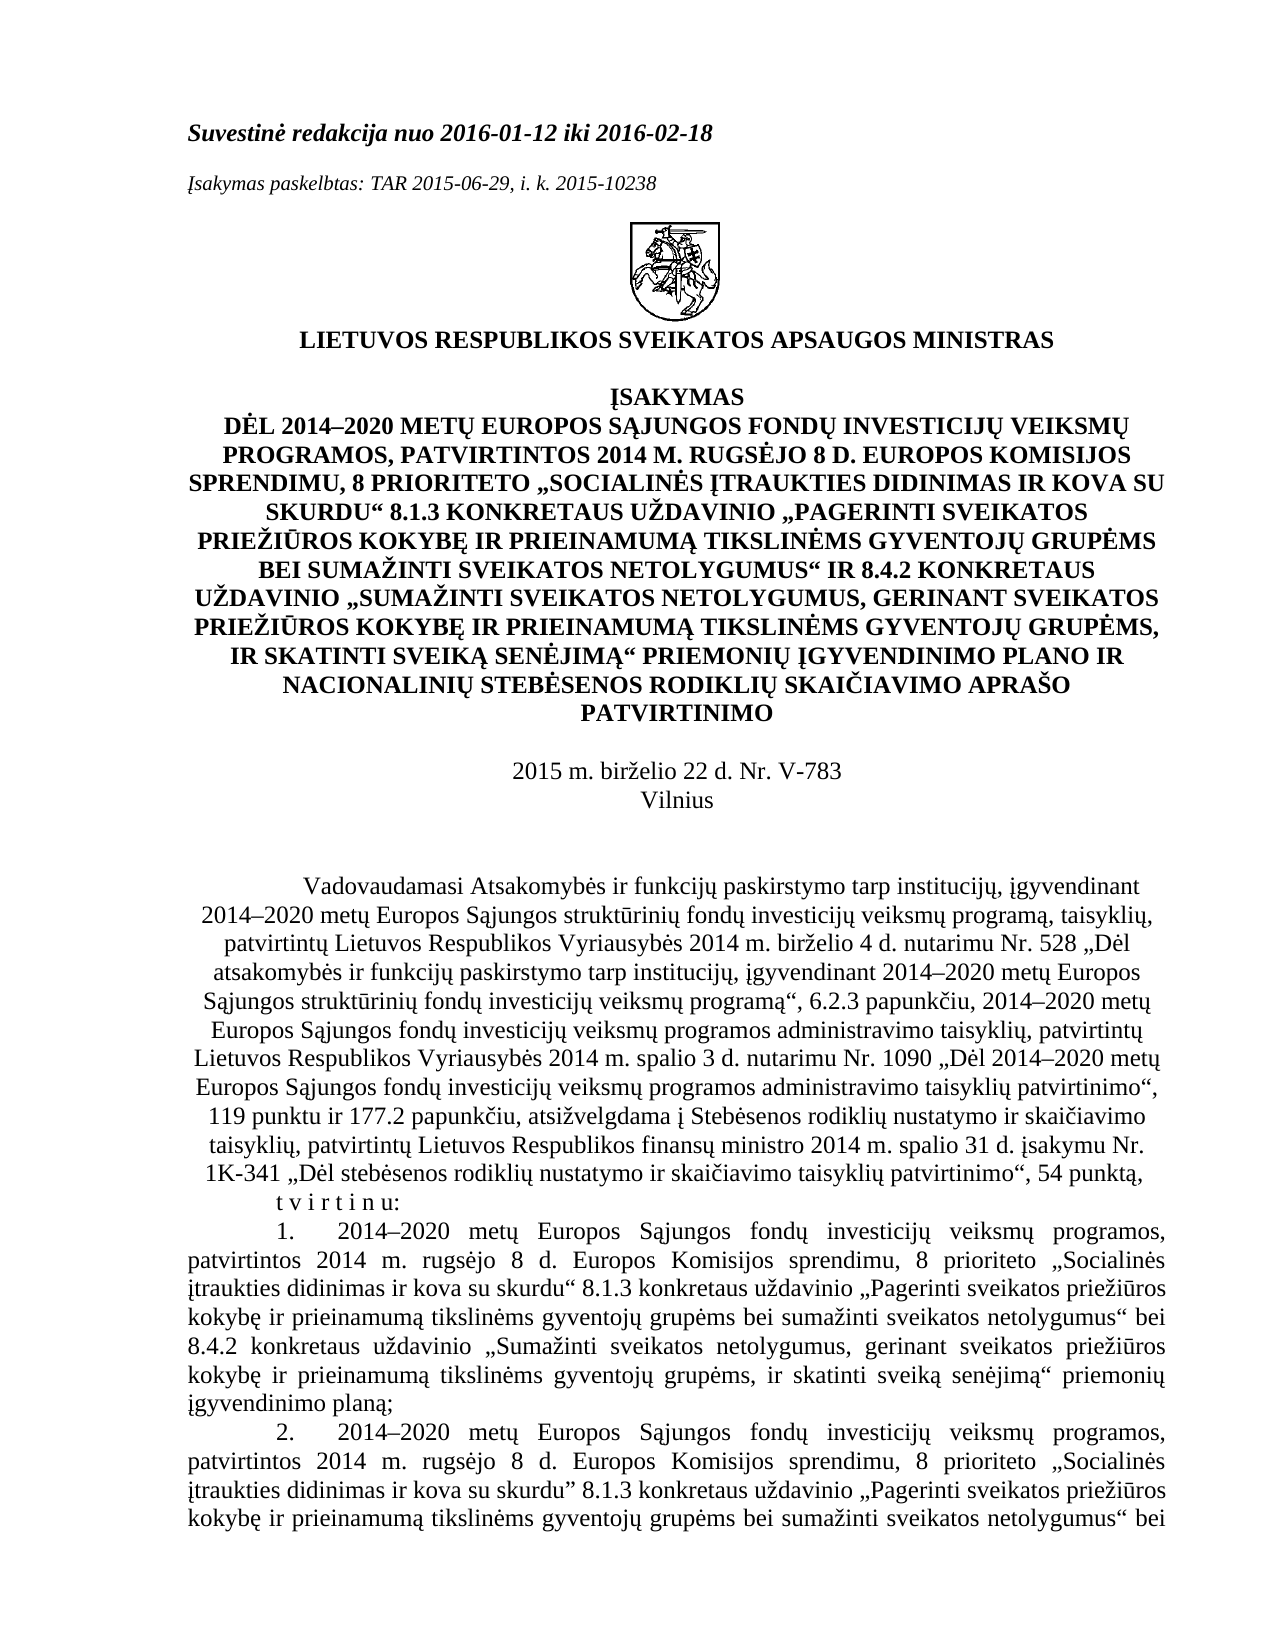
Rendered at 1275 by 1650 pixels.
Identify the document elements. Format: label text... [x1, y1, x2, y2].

text Vadovaudamasi Atsakomybės ir funkcijų paskirstymo tarp institucijų, įgyvendinant 2014–2020 metų Europos Sąjungos struktūrinių fondų investicijų veiksmų programą, taisyklių, patvirtintų Lietuvos Respublikos Vyriausybės 2014 m. birželio 4 d. nutarimu Nr. 528 „Dėl atsakomybės ir funkcijų paskirstymo tarp institucijų, įgyvendinant 2014–2020 metų Europos Sąjungos struktūrinių fondų investicijų veiksmų programą“, 6.2.3 papunkčiu, 2014–2020 metų Europos Sąjungos fondų investicijų veiksmų programos administravimo taisyklių, patvirtintų Lietuvos Respublikos Vyriausybės 2014 m. spalio 3 d. nutarimu Nr. 1090 „Dėl 2014–2020 metų Europos Sąjungos fondų investicijų veiksmų programos administravimo taisyklių patvirtinimo“, 119 punktu ir 177.2 papunkčiu, atsižvelgdama į Stebėsenos rodiklių nustatymo ir skaičiavimo taisyklių, patvirtintų Lietuvos Respublikos finansų ministro 2014 m. spalio 31 d. įsakymu Nr. 1K-341 „Dėl stebėsenos rodiklių nustatymo ir skaičiavimo taisyklių patvirtinimo“, 54 punktą, [187, 871, 1167, 1187]
text ĮSAKYMAS [187, 382, 1167, 411]
text 2015 m. birželio 22 d. Nr. V-783 [187, 756, 1167, 785]
text DĖL 2014–2020 METŲ EUROPOS SĄJUNGOS FONDŲ INVESTICIJŲ VEIKSMŲ PROGRAMOS, PATVIRTINTOS 2014 M. RUGSĖJO 8 D. EUROPOS KOMISIJOS SPRENDIMU, 8 PRIORITETO „SOCIALINĖS ĮTRAUKTIES DIDINIMAS IR KOVA SU SKURDU“ 8.1.3 KONKRETAUS UŽDAVINIO „PAGERINTI SVEIKATOS PRIEŽIŪROS KOKYBĘ IR PRIEINAMUMĄ TIKSLINĖMS GYVENTOJŲ GRUPĖMS BEI SUMAŽINTI SVEIKATOS NETOLYGUMUS“ IR 8.4.2 KONKRETAUS UŽDAVINIO „SUMAŽINTI SVEIKATOS NETOLYGUMUS, GERINANT SVEIKATOS PRIEŽIŪROS KOKYBĘ IR PRIEINAMUMĄ TIKSLINĖMS GYVENTOJŲ GRUPĖMS, IR SKATINTI SVEIKĄ SENĖJIMĄ“ PRIEMONIŲ ĮGYVENDINIMO PLANO IR NACIONALINIŲ STEBĖSENOS RODIKLIŲ SKAIČIAVIMO APRAŠO PATVIRTINIMO [187, 411, 1167, 727]
text 1. 2014–2020 metų Europos Sąjungos fondų investicijų veiksmų programos, patvirtintos 2014 m. rugsėjo 8 d. Europos Komisijos sprendimu, 8 prioriteto „Socialinės įtraukties didinimas ir kova su skurdu“ 8.1.3 konkretaus uždavinio „Pagerinti sveikatos priežiūros kokybę ir prieinamumą tikslinėms gyventojų grupėms bei sumažinti sveikatos netolygumus“ bei 8.4.2 konkretaus uždavinio „Sumažinti sveikatos netolygumus, gerinant sveikatos priežiūros kokybę ir prieinamumą tikslinėms gyventojų grupėms, ir skatinti sveiką senėjimą“ priemonių įgyvendinimo planą; [187, 1216, 1167, 1417]
text Suvestinė redakcija nuo 2016-01-12 iki 2016-02-18 [187, 118, 1167, 147]
text LIETUVOS RESPUBLIKOS SVEIKATOS APSAUGOS MINISTRAS [187, 325, 1167, 353]
text Įsakymas paskelbtas: TAR 2015-06-29, i. k. 2015-10238 [187, 171, 1167, 195]
text 2. 2014–2020 metų Europos Sąjungos fondų investicijų veiksmų programos, patvirtintos 2014 m. rugsėjo 8 d. Europos Komisijos sprendimu, 8 prioriteto „Socialinės įtraukties didinimas ir kova su skurdu” 8.1.3 konkretaus uždavinio „Pagerinti sveikatos priežiūros kokybę ir prieinamumą tikslinėms gyventojų grupėms bei sumažinti sveikatos netolygumus“ bei [187, 1417, 1167, 1532]
text Vilnius [187, 785, 1167, 813]
text t v i r t i n u: [187, 1187, 1167, 1216]
